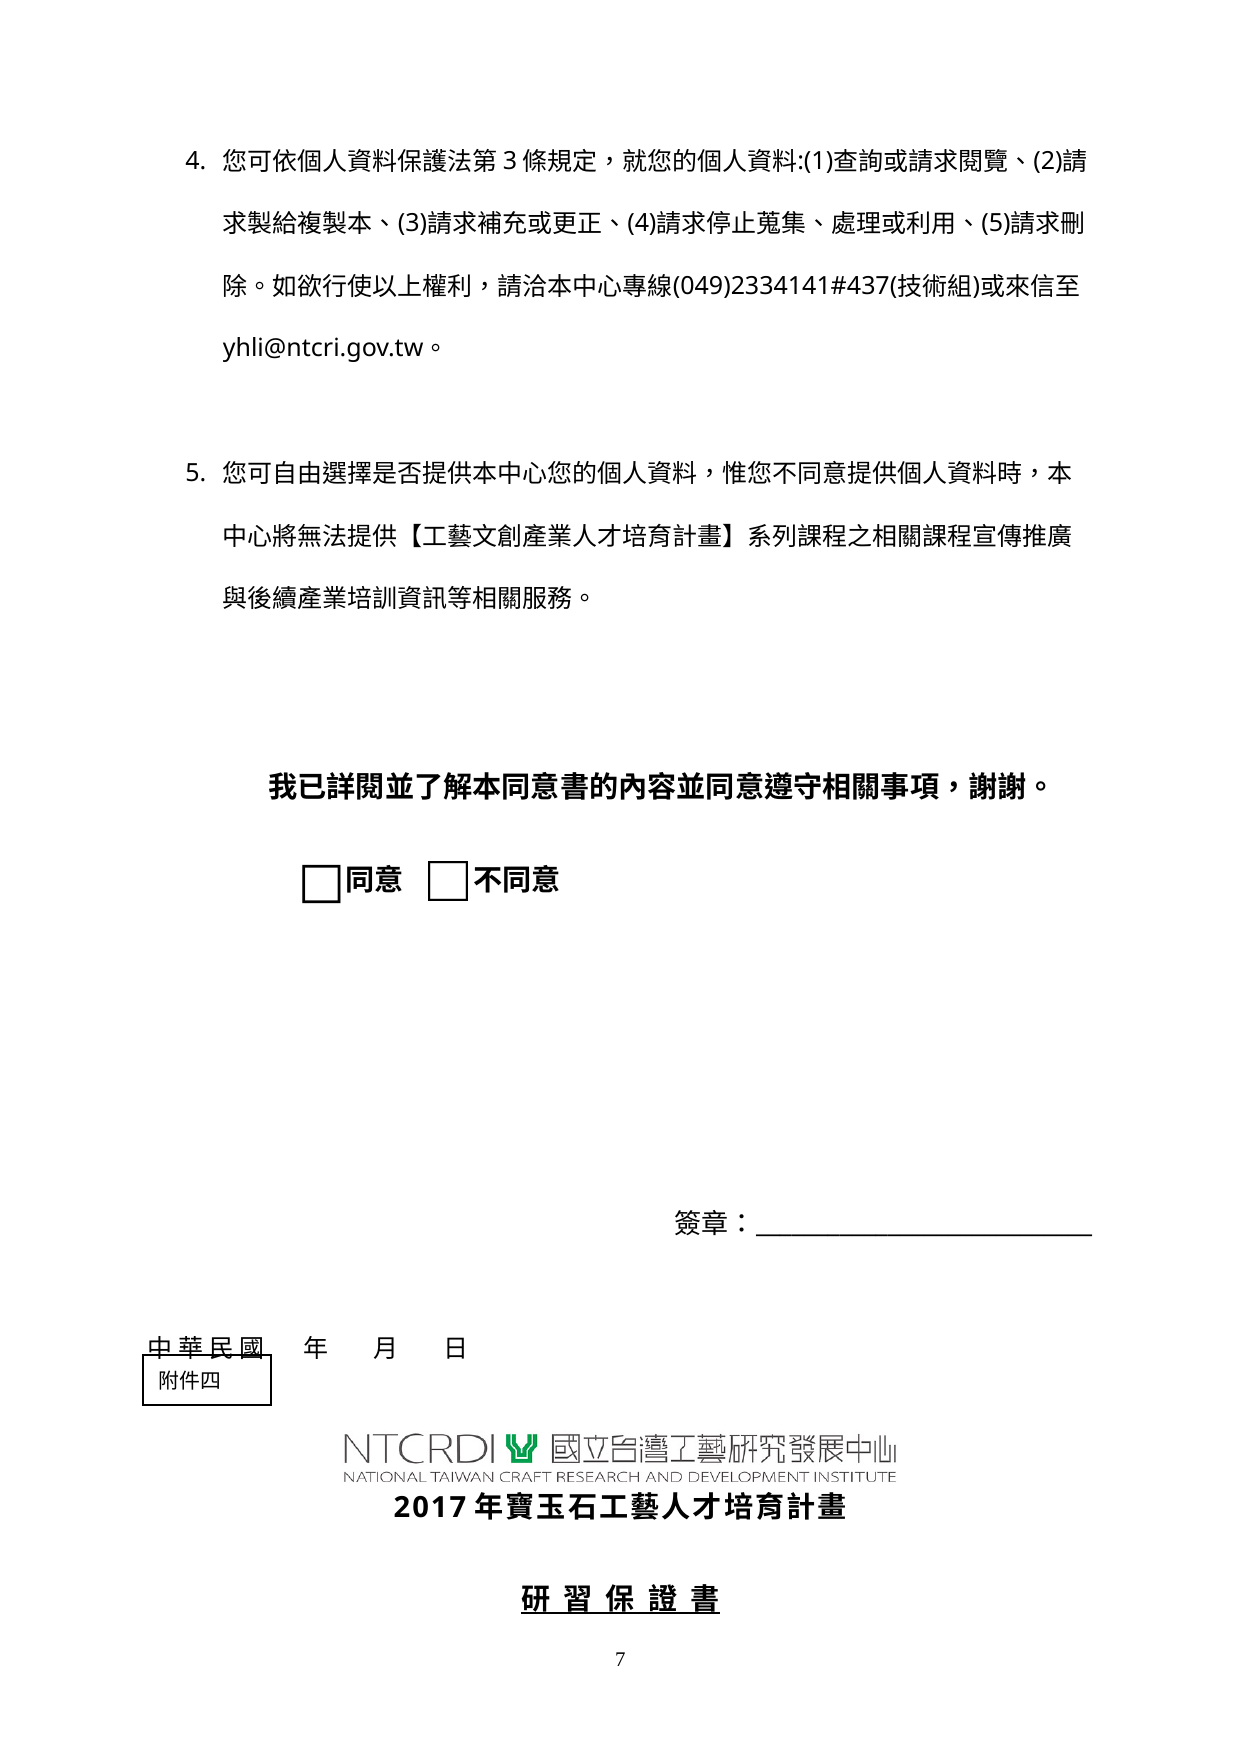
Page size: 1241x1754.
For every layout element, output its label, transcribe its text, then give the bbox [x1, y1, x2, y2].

text 我已詳閱並了解本同意書的內容並同意遵守相關事項，謝謝。 [148, 743, 1092, 805]
list 您可自由選擇是否提供本中心您的個人資料，惟您不同意提供個人資料時，本中心將無法提供【工藝文創產業人才培育計畫】系列課程之相關課程宣傳推廣與後續產業培訓資訊等相關服務。 [185, 430, 1092, 618]
text 2017年寶玉石工藝人才培育計畫 [148, 1483, 1092, 1526]
list 您可依個人資料保護法第3條規定，就您的個人資料:(1)查詢或請求閱覽、(2)請求製給複製本、(3)請求補充或更正、(4)請求停止蒐集、處理或利用、(5)請求刪除。如欲行使以上權利，請洽本中心專線(049)2334141#437(技術組)或來信至yhli@ntcri.gov.tw。 [185, 118, 1092, 368]
text 簽章：____________________________ [148, 1180, 1092, 1243]
text 研 習 保 證 書 [148, 1555, 1092, 1618]
text 中 華 民 國 年 月 日 [148, 1305, 1092, 1368]
text □同意 □不同意 [148, 805, 1092, 930]
